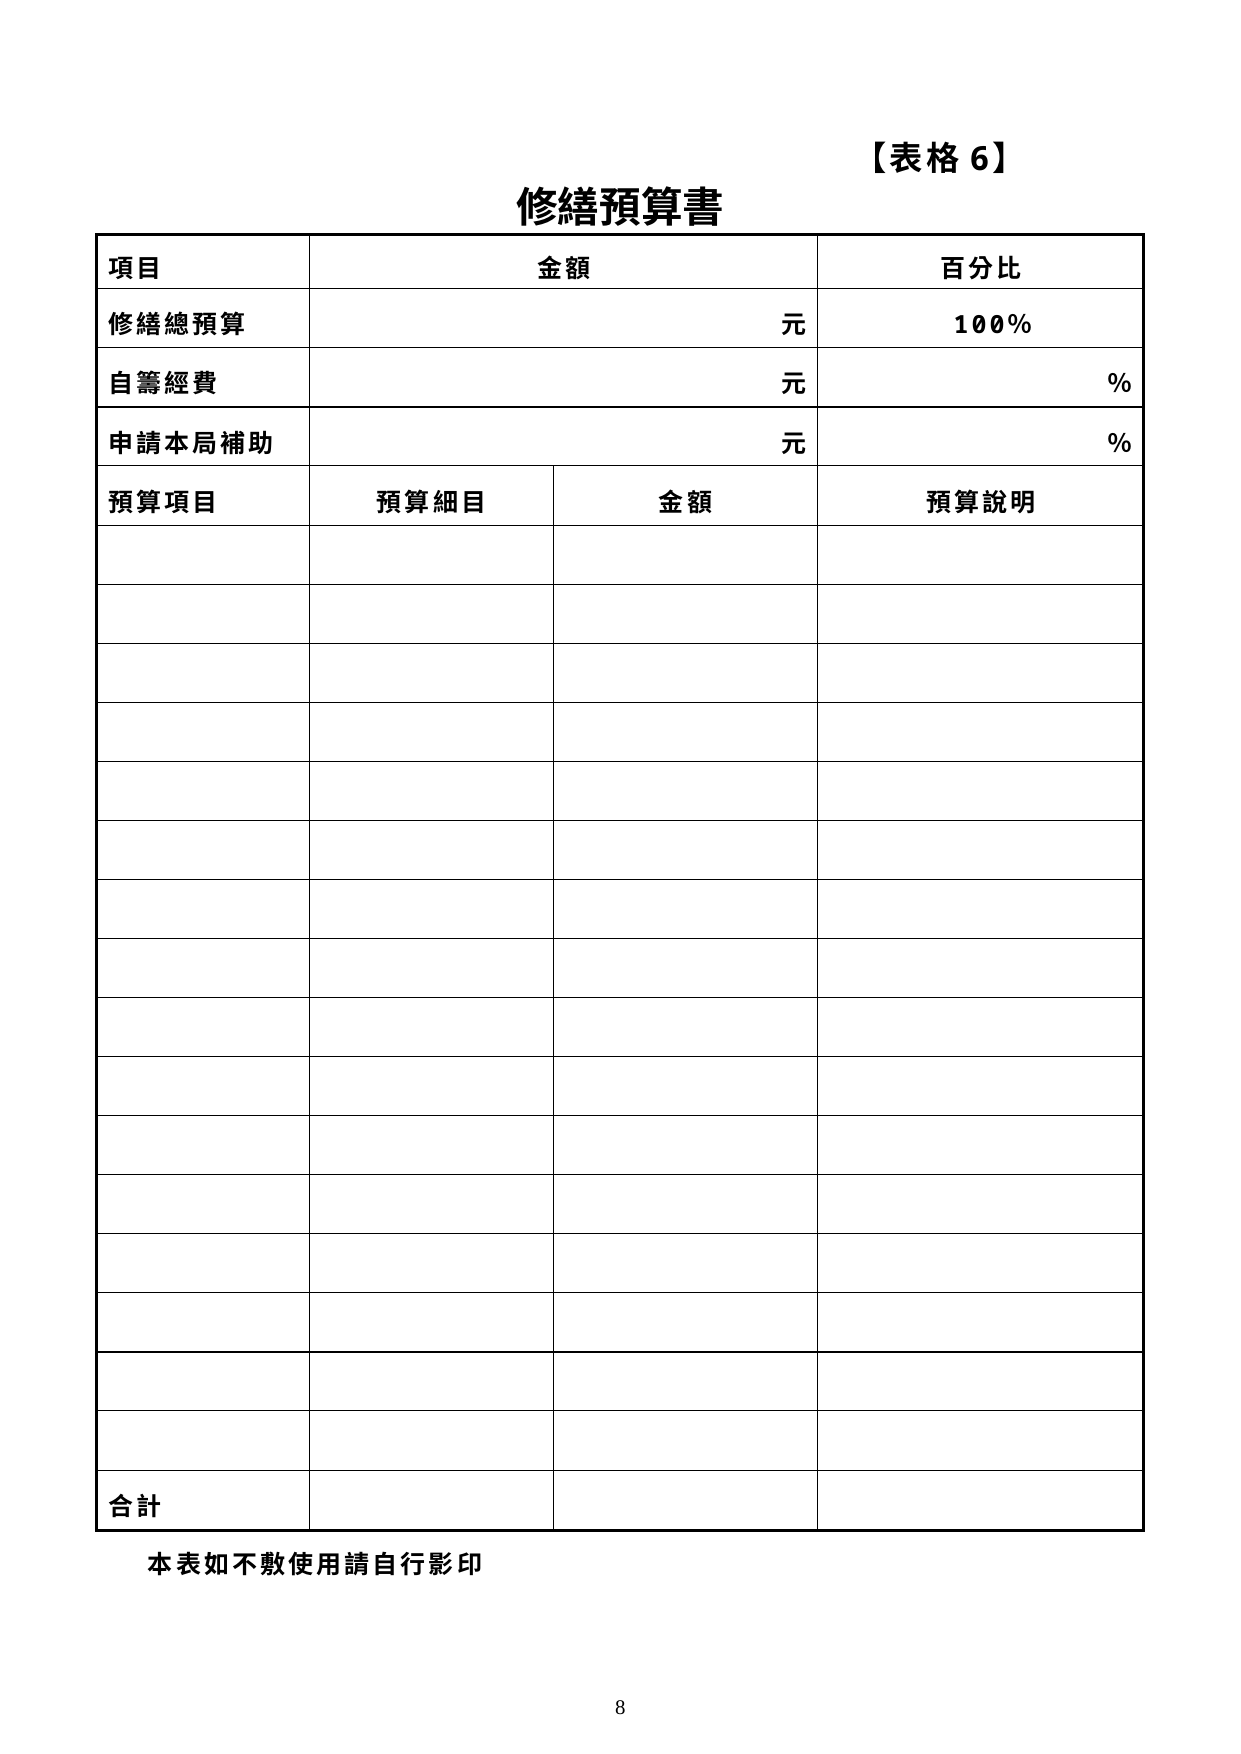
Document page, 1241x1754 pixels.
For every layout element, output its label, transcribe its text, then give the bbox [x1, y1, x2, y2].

table_cell [554, 762, 817, 820]
table_cell [554, 1353, 817, 1410]
text 本表如不敷使用請自行影印 [148, 1532, 1092, 1584]
table_cell [554, 585, 817, 643]
table_cell [818, 644, 1142, 702]
table_cell [818, 1234, 1142, 1292]
text 【表格6】 [148, 77, 1026, 181]
table_cell [310, 939, 553, 997]
table_cell [554, 1411, 817, 1469]
table_cell [554, 1175, 817, 1233]
table_cell [310, 880, 553, 938]
table_header 項目 [98, 236, 309, 288]
table_cell [554, 703, 817, 761]
table_cell [818, 998, 1142, 1056]
table_cell 金額 [554, 466, 817, 524]
table_cell [310, 1471, 553, 1528]
table_cell 預算項目 [98, 466, 309, 524]
table_cell ％ [818, 348, 1142, 406]
table_cell [310, 821, 553, 879]
table_cell [98, 703, 309, 761]
table_cell [310, 998, 553, 1056]
table_cell [98, 1293, 309, 1351]
table_cell [98, 1116, 309, 1174]
table_cell [818, 762, 1142, 820]
table_cell [818, 1353, 1142, 1410]
table_cell 申請本局補助 [98, 408, 309, 465]
table_cell [98, 1234, 309, 1292]
table_cell 100％ [818, 289, 1142, 347]
table_cell [554, 526, 817, 583]
table_cell 元 [310, 289, 817, 347]
table_cell [818, 1057, 1142, 1115]
table_cell [818, 1175, 1142, 1233]
text 修繕預算書 [148, 181, 1092, 233]
table_cell [98, 585, 309, 643]
table_cell [818, 939, 1142, 997]
table_cell [310, 1411, 553, 1469]
table_cell [310, 1293, 553, 1351]
table_cell [554, 880, 817, 938]
table_cell [818, 821, 1142, 879]
table_cell 修繕總預算 [98, 289, 309, 347]
table_cell [98, 1353, 309, 1410]
table_cell [554, 821, 817, 879]
table_cell [310, 585, 553, 643]
table_cell [98, 1175, 309, 1233]
table_cell [818, 1411, 1142, 1469]
table_header 金額 [310, 236, 817, 288]
table_cell [310, 526, 553, 583]
table_cell [310, 1175, 553, 1233]
table_cell 元 [310, 348, 817, 406]
table_header 百分比 [818, 236, 1142, 288]
table_cell [98, 939, 309, 997]
table_cell [310, 1353, 553, 1410]
table_cell [310, 1057, 553, 1115]
table_cell [554, 939, 817, 997]
table_cell ％ [818, 408, 1142, 465]
table_cell [98, 1057, 309, 1115]
table_cell [554, 1116, 817, 1174]
table_cell [554, 1293, 817, 1351]
table_cell [98, 998, 309, 1056]
table_cell [554, 1471, 817, 1528]
table_cell 預算說明 [818, 466, 1142, 524]
table_cell [310, 1234, 553, 1292]
table_cell [98, 821, 309, 879]
table_cell [818, 585, 1142, 643]
table_cell [554, 998, 817, 1056]
table_cell [818, 526, 1142, 583]
table_cell [98, 1411, 309, 1469]
table_cell [310, 1116, 553, 1174]
table_cell [818, 1116, 1142, 1174]
table_cell [818, 1471, 1142, 1528]
table_cell 預算細目 [310, 466, 553, 524]
table_cell [554, 1234, 817, 1292]
table_cell 元 [310, 408, 817, 465]
table_cell [818, 703, 1142, 761]
table_cell 自籌經費 [98, 348, 309, 406]
table_cell [310, 762, 553, 820]
table_cell [98, 880, 309, 938]
table_cell [554, 1057, 817, 1115]
table_cell [310, 644, 553, 702]
table_cell [98, 526, 309, 583]
table_cell [554, 644, 817, 702]
table_cell [98, 644, 309, 702]
table_cell [818, 880, 1142, 938]
table_cell [98, 762, 309, 820]
table_cell [818, 1293, 1142, 1351]
table_cell 合計 [98, 1471, 309, 1528]
table_cell [310, 703, 553, 761]
